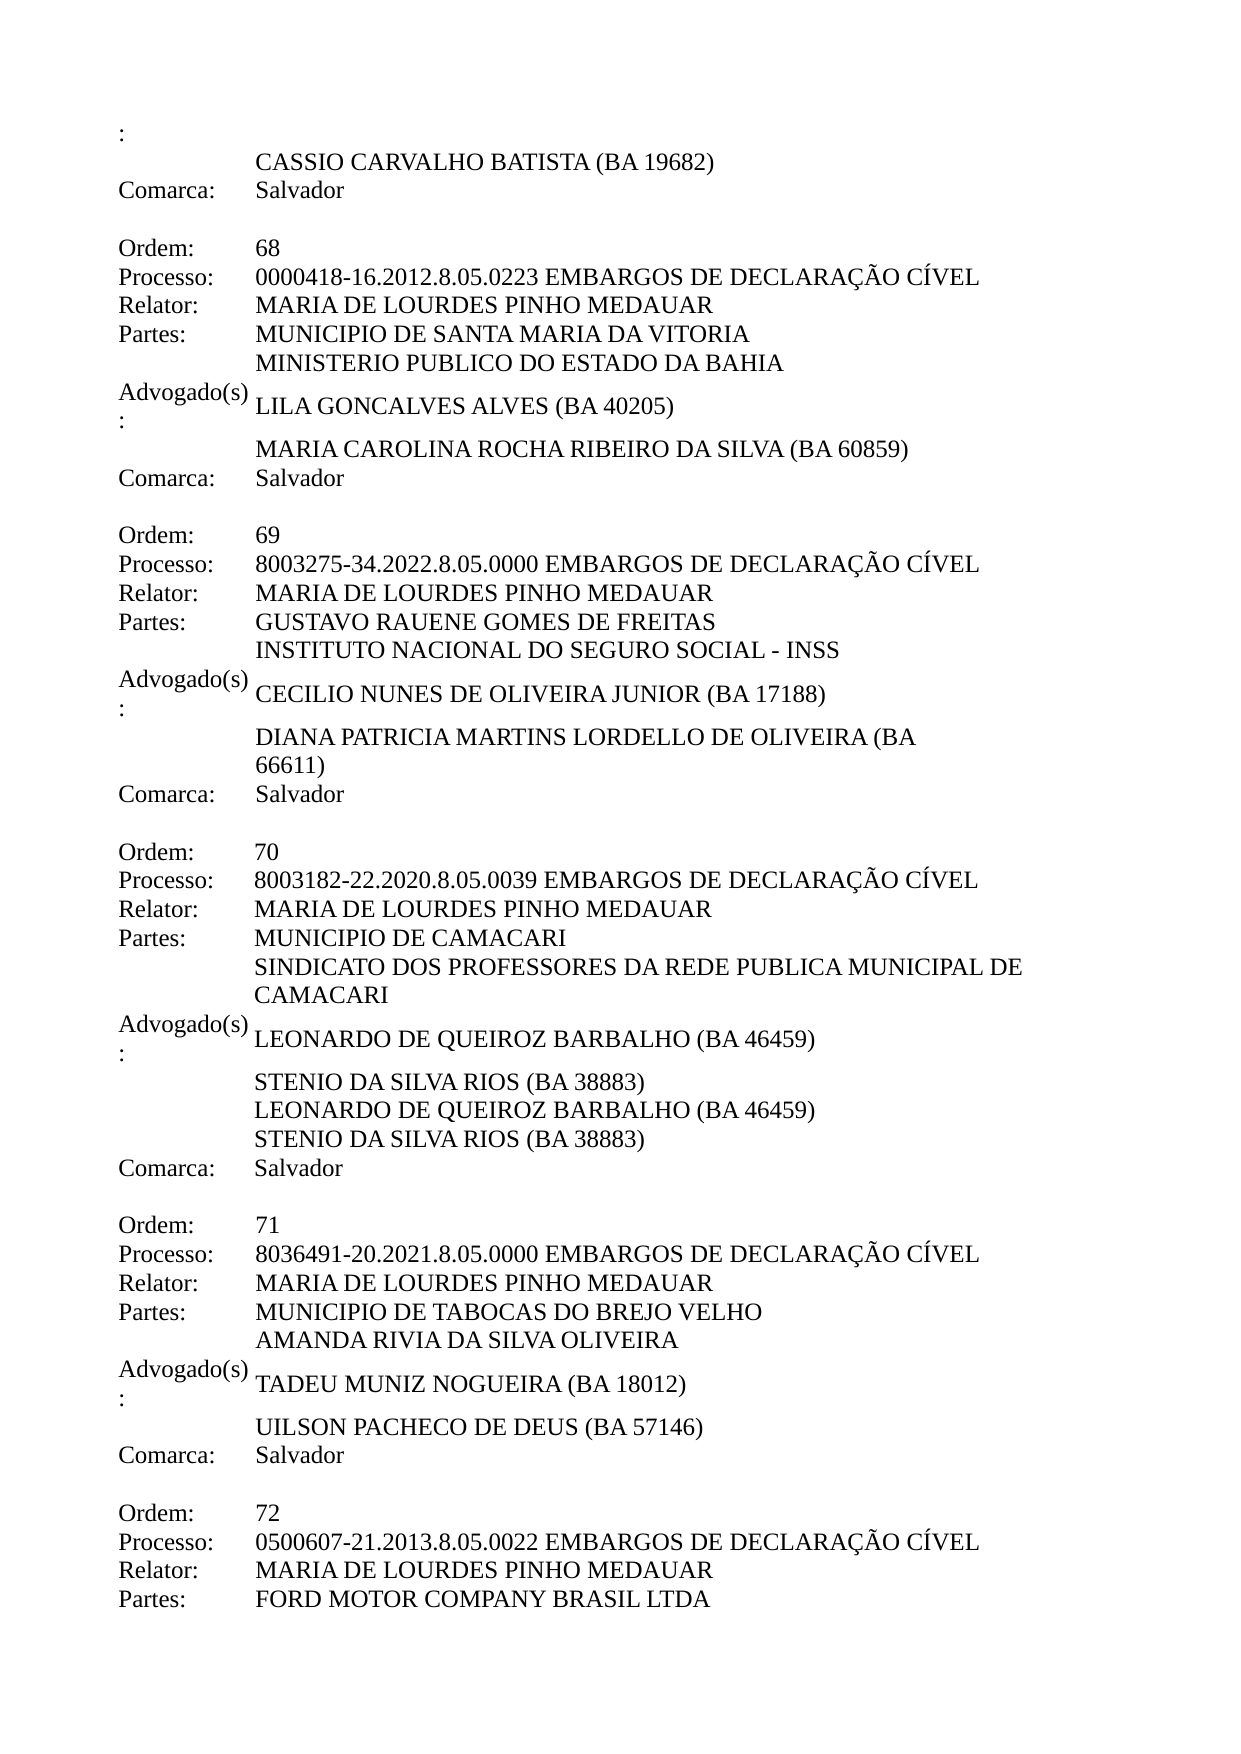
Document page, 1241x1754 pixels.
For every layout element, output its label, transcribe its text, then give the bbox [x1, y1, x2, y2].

table_cell Comarca: [118, 1441, 255, 1469]
table_cell [118, 1096, 254, 1124]
table_header 72 [255, 1498, 981, 1527]
table_cell Processo: [118, 1239, 255, 1268]
table_cell GUSTAVO RAUENE GOMES DE FREITAS [255, 607, 988, 636]
table_cell Processo: [118, 262, 255, 291]
table_cell Salvador [255, 463, 981, 492]
table_cell Advogado(s): [118, 377, 255, 434]
table_cell MARIA DE LOURDES PINHO MEDAUAR [255, 1556, 981, 1584]
table_cell Advogado(s): [118, 664, 255, 722]
table_header 69 [255, 521, 988, 549]
table_cell TADEU MUNIZ NOGUEIRA (BA 18012) [255, 1354, 981, 1412]
table_cell MUNICIPIO DE CAMACARI [254, 923, 1122, 952]
table_cell LILA GONCALVES ALVES (BA 40205) [255, 377, 981, 434]
table_cell [118, 1124, 254, 1153]
table_cell Advogado(s): [118, 1009, 254, 1067]
table_cell Processo: [118, 866, 254, 894]
table_cell AMANDA RIVIA DA SILVA OLIVEIRA [255, 1326, 981, 1354]
table_cell Salvador [255, 1441, 981, 1469]
table_cell Salvador [255, 779, 988, 808]
table_cell 8003275-34.2022.8.05.0000 EMBARGOS DE DECLARAÇÃO CÍVEL [255, 549, 988, 578]
table_cell [118, 722, 255, 779]
table_cell Partes: [118, 1297, 255, 1326]
table_cell DIANA PATRICIA MARTINS LORDELLO DE OLIVEIRA (BA 66611) [255, 722, 988, 779]
table_cell MARIA DE LOURDES PINHO MEDAUAR [255, 578, 988, 607]
table_cell Partes: [118, 607, 255, 636]
table_cell UILSON PACHECO DE DEUS (BA 57146) [255, 1412, 981, 1441]
table_cell FORD MOTOR COMPANY BRASIL LTDA [255, 1584, 981, 1613]
table_cell MARIA DE LOURDES PINHO MEDAUAR [255, 1268, 981, 1297]
table_cell 0500607-21.2013.8.05.0022 EMBARGOS DE DECLARAÇÃO CÍVEL [255, 1527, 981, 1556]
table_cell [118, 1326, 255, 1354]
table_header 70 [254, 837, 1122, 866]
table_cell Relator: [118, 894, 254, 923]
table_cell SINDICATO DOS PROFESSORES DA REDE PUBLICA MUNICIPAL DE CAMACARI [254, 952, 1122, 1009]
table_cell Partes: [118, 319, 255, 348]
table_cell [255, 118, 1041, 147]
table_cell MUNICIPIO DE SANTA MARIA DA VITORIA [255, 319, 981, 348]
table_cell MARIA CAROLINA ROCHA RIBEIRO DA SILVA (BA 60859) [255, 434, 981, 463]
table_cell LEONARDO DE QUEIROZ BARBALHO (BA 46459) [254, 1096, 1122, 1124]
table_cell Comarca: [118, 1153, 254, 1182]
table_cell [118, 952, 254, 1009]
table_header Ordem: [118, 1498, 255, 1527]
table_header Ordem: [118, 521, 255, 549]
table_cell INSTITUTO NACIONAL DO SEGURO SOCIAL - INSS [255, 636, 988, 664]
table_cell Comarca: [118, 176, 255, 204]
table_header 71 [255, 1211, 981, 1239]
table_cell Partes: [118, 1584, 255, 1613]
table_cell CASSIO CARVALHO BATISTA (BA 19682) [255, 147, 1041, 176]
table_cell Advogado(s): [118, 1354, 255, 1412]
table_cell [118, 1412, 255, 1441]
table_cell [118, 434, 255, 463]
table_cell MARIA DE LOURDES PINHO MEDAUAR [254, 894, 1122, 923]
table_cell : [118, 118, 255, 147]
table_cell Relator: [118, 291, 255, 319]
table_cell Partes: [118, 923, 254, 952]
table_header Ordem: [118, 837, 254, 866]
table_header Ordem: [118, 233, 255, 262]
table_cell [118, 1067, 254, 1096]
table_header 68 [255, 233, 981, 262]
table_cell MARIA DE LOURDES PINHO MEDAUAR [255, 291, 981, 319]
table_cell LEONARDO DE QUEIROZ BARBALHO (BA 46459) [254, 1009, 1122, 1067]
table_cell MUNICIPIO DE TABOCAS DO BREJO VELHO [255, 1297, 981, 1326]
table_cell 8003182-22.2020.8.05.0039 EMBARGOS DE DECLARAÇÃO CÍVEL [254, 866, 1122, 894]
table_cell Relator: [118, 1556, 255, 1584]
table_cell Relator: [118, 1268, 255, 1297]
table_cell MINISTERIO PUBLICO DO ESTADO DA BAHIA [255, 348, 981, 377]
table_cell Salvador [255, 176, 1041, 204]
table_cell Relator: [118, 578, 255, 607]
table_cell Comarca: [118, 463, 255, 492]
table_header Ordem: [118, 1211, 255, 1239]
table_cell Comarca: [118, 779, 255, 808]
table_cell [118, 147, 255, 176]
table_cell CECILIO NUNES DE OLIVEIRA JUNIOR (BA 17188) [255, 664, 988, 722]
table_cell [118, 636, 255, 664]
table_cell [118, 348, 255, 377]
table_cell Processo: [118, 1527, 255, 1556]
table_cell STENIO DA SILVA RIOS (BA 38883) [254, 1124, 1122, 1153]
table_cell Salvador [254, 1153, 1122, 1182]
table_cell Processo: [118, 549, 255, 578]
table_cell 0000418-16.2012.8.05.0223 EMBARGOS DE DECLARAÇÃO CÍVEL [255, 262, 981, 291]
table_cell STENIO DA SILVA RIOS (BA 38883) [254, 1067, 1122, 1096]
table_cell 8036491-20.2021.8.05.0000 EMBARGOS DE DECLARAÇÃO CÍVEL [255, 1239, 981, 1268]
